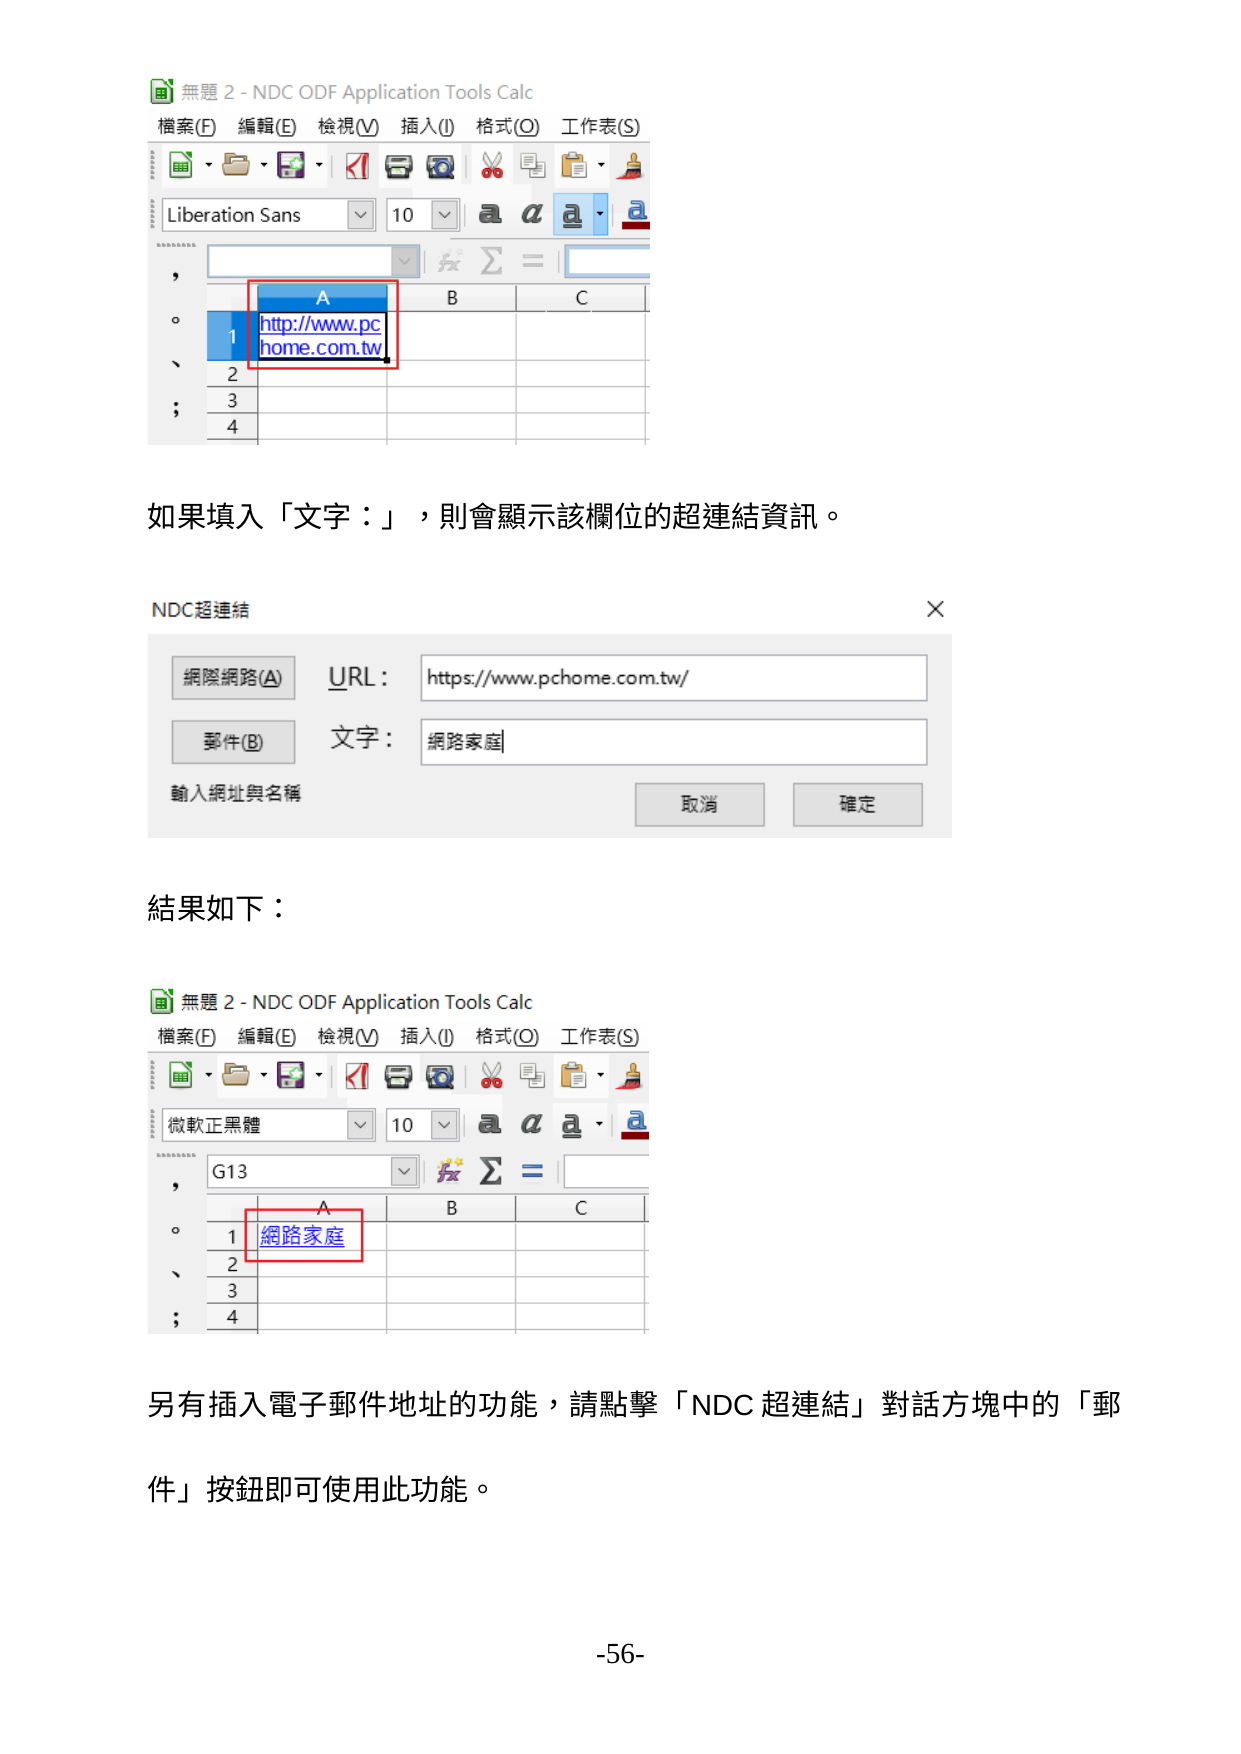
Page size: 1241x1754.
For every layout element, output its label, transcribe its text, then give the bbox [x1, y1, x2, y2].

text 另有插入電子郵件地址的功能，請點擊「NDC超連結」對話方塊中的「郵件」按鈕即可使用此功能。 [148, 1382, 1122, 1508]
text 如果填入「文字：」，則會顯示該欄位的超連結資訊。 [148, 493, 1122, 535]
text 結果如下： [148, 886, 1122, 928]
